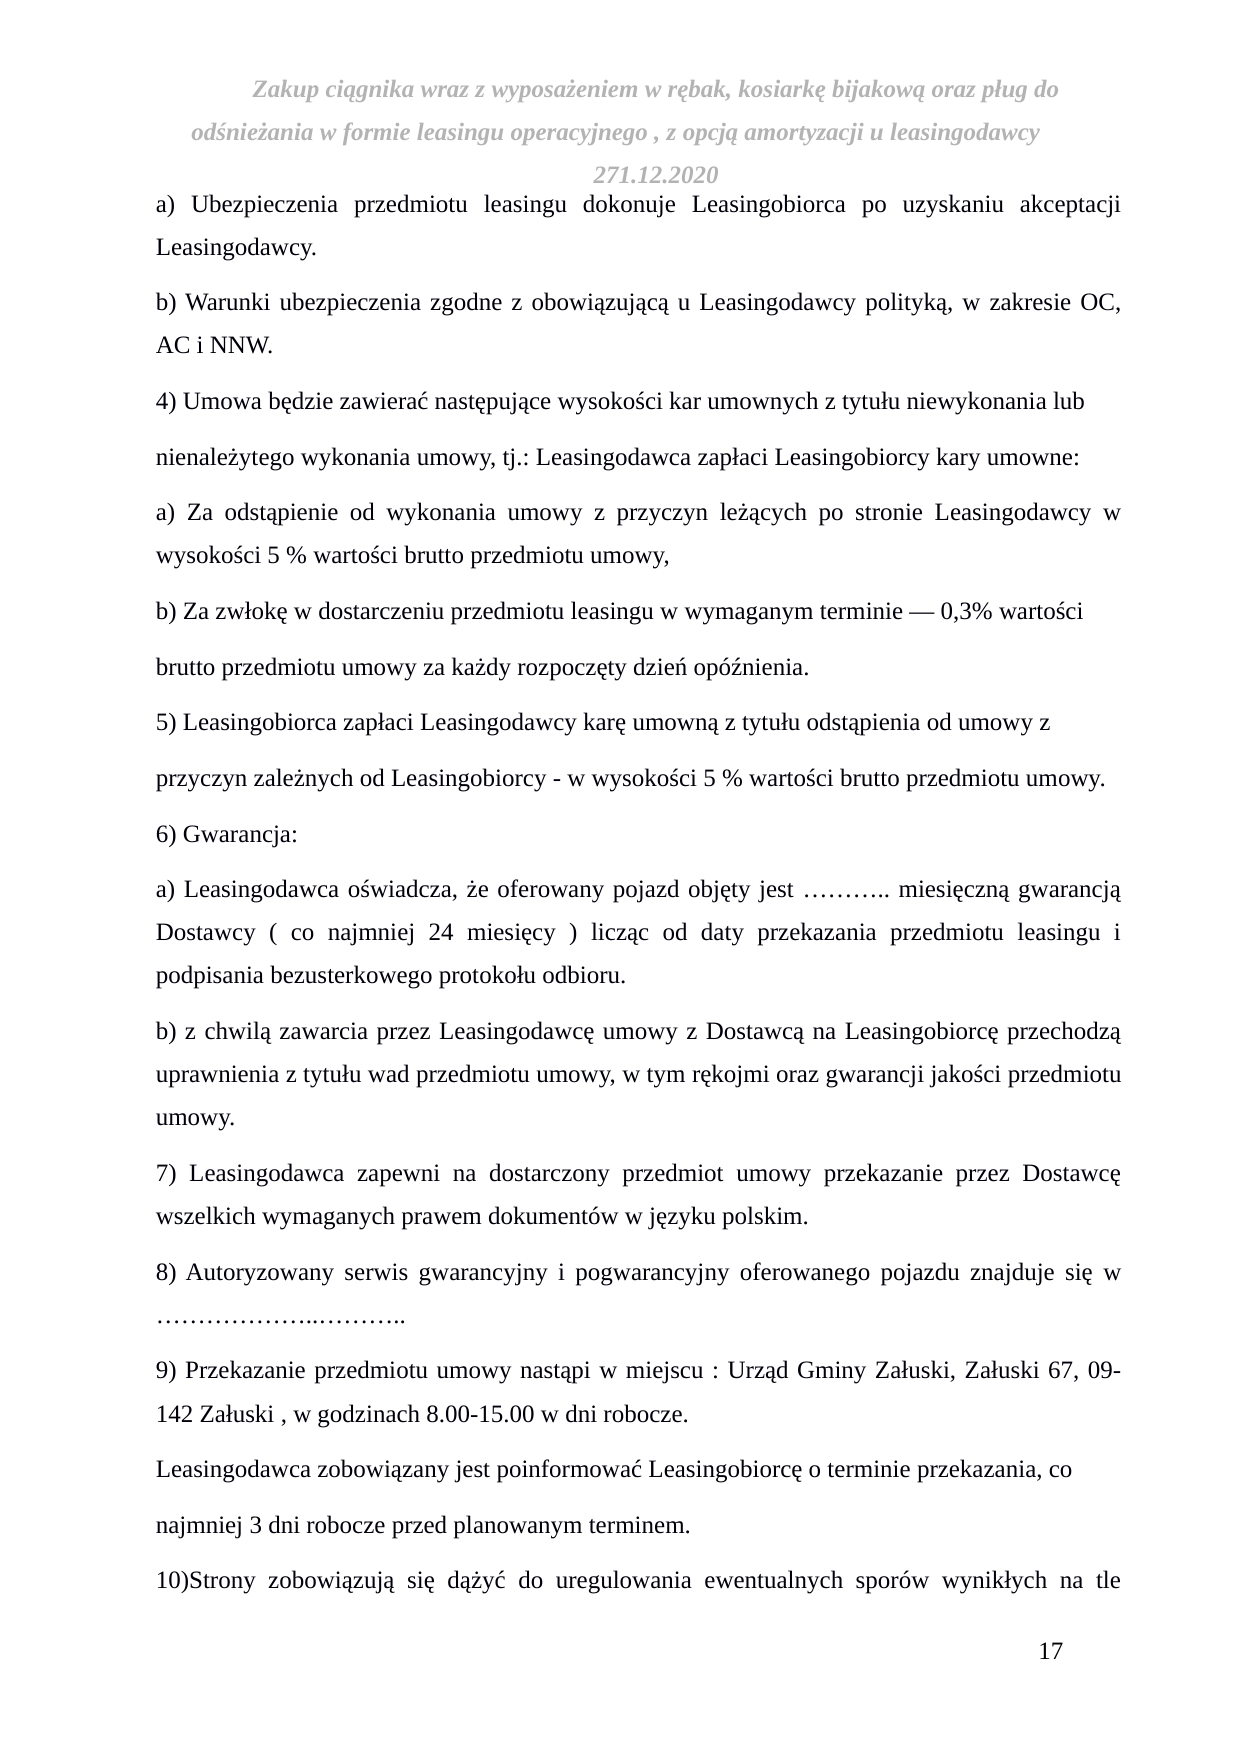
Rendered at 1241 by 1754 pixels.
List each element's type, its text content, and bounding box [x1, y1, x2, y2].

text 6) Gwarancja: [156, 819, 1122, 847]
text a) Za odstąpienie od wykonania umowy z przyczyn leżących po stronie Leasingodawcy w wysokości 5 % wartości brutto przedmiotu umowy, [156, 497, 1122, 569]
text brutto przedmiotu umowy za każdy rozpoczęty dzień opóźnienia. [156, 652, 1122, 681]
text nienależytego wykonania umowy, tj.: Leasingodawca zapłaci Leasingobiorcy kary umowne: [156, 442, 1122, 471]
text 8) Autoryzowany serwis gwarancyjny i pogwarancyjny oferowanego pojazdu znajduje się w ………………..……….. [156, 1257, 1122, 1329]
text Leasingodawca zobowiązany jest poinformować Leasingobiorcę o terminie przekazania, co [156, 1454, 1122, 1483]
text 9) Przekazanie przedmiotu umowy nastąpi w miejscu : Urząd Gminy Załuski, Załuski 67, 09-142 Załuski , w godzinach 8.00-15.00 w dni robocze. [156, 1356, 1122, 1427]
text 10)Strony zobowiązują się dążyć do uregulowania ewentualnych sporów wynikłych na tle [156, 1566, 1122, 1594]
text 4) Umowa będzie zawierać następujące wysokości kar umownych z tytułu niewykonania lub [156, 386, 1122, 415]
text 5) Leasingobiorca zapłaci Leasingodawcy karę umowną z tytułu odstąpienia od umowy z [156, 707, 1122, 736]
text b) Za zwłokę w dostarczeniu przedmiotu leasingu w wymaganym terminie — 0,3% wartości [156, 596, 1122, 625]
text najmniej 3 dni robocze przed planowanym terminem. [156, 1510, 1122, 1539]
text a) Leasingodawca oświadcza, że oferowany pojazd objęty jest ……….. miesięczną gwarancją Dostawcy ( co najmniej 24 miesięcy ) licząc od daty przekazania przedmiotu leasingu i podpisania bezusterkowego protokołu odbioru. [156, 874, 1122, 989]
text b) z chwilą zawarcia przez Leasingodawcę umowy z Dostawcą na Leasingobiorcę przechodzą uprawnienia z tytułu wad przedmiotu umowy, w tym rękojmi oraz gwarancji jakości przedmiotu umowy. [156, 1016, 1122, 1131]
text a) Ubezpieczenia przedmiotu leasingu dokonuje Leasingobiorca po uzyskaniu akceptacji Leasingodawcy. [156, 189, 1122, 261]
text przyczyn zależnych od Leasingobiorcy - w wysokości 5 % wartości brutto przedmiotu umowy. [156, 763, 1122, 792]
text b) Warunki ubezpieczenia zgodne z obowiązującą u Leasingodawcy polityką, w zakresie OC, AC i NNW. [156, 287, 1122, 359]
text 7) Leasingodawca zapewni na dostarczony przedmiot umowy przekazanie przez Dostawcę wszelkich wymaganych prawem dokumentów w języku polskim. [156, 1158, 1122, 1230]
